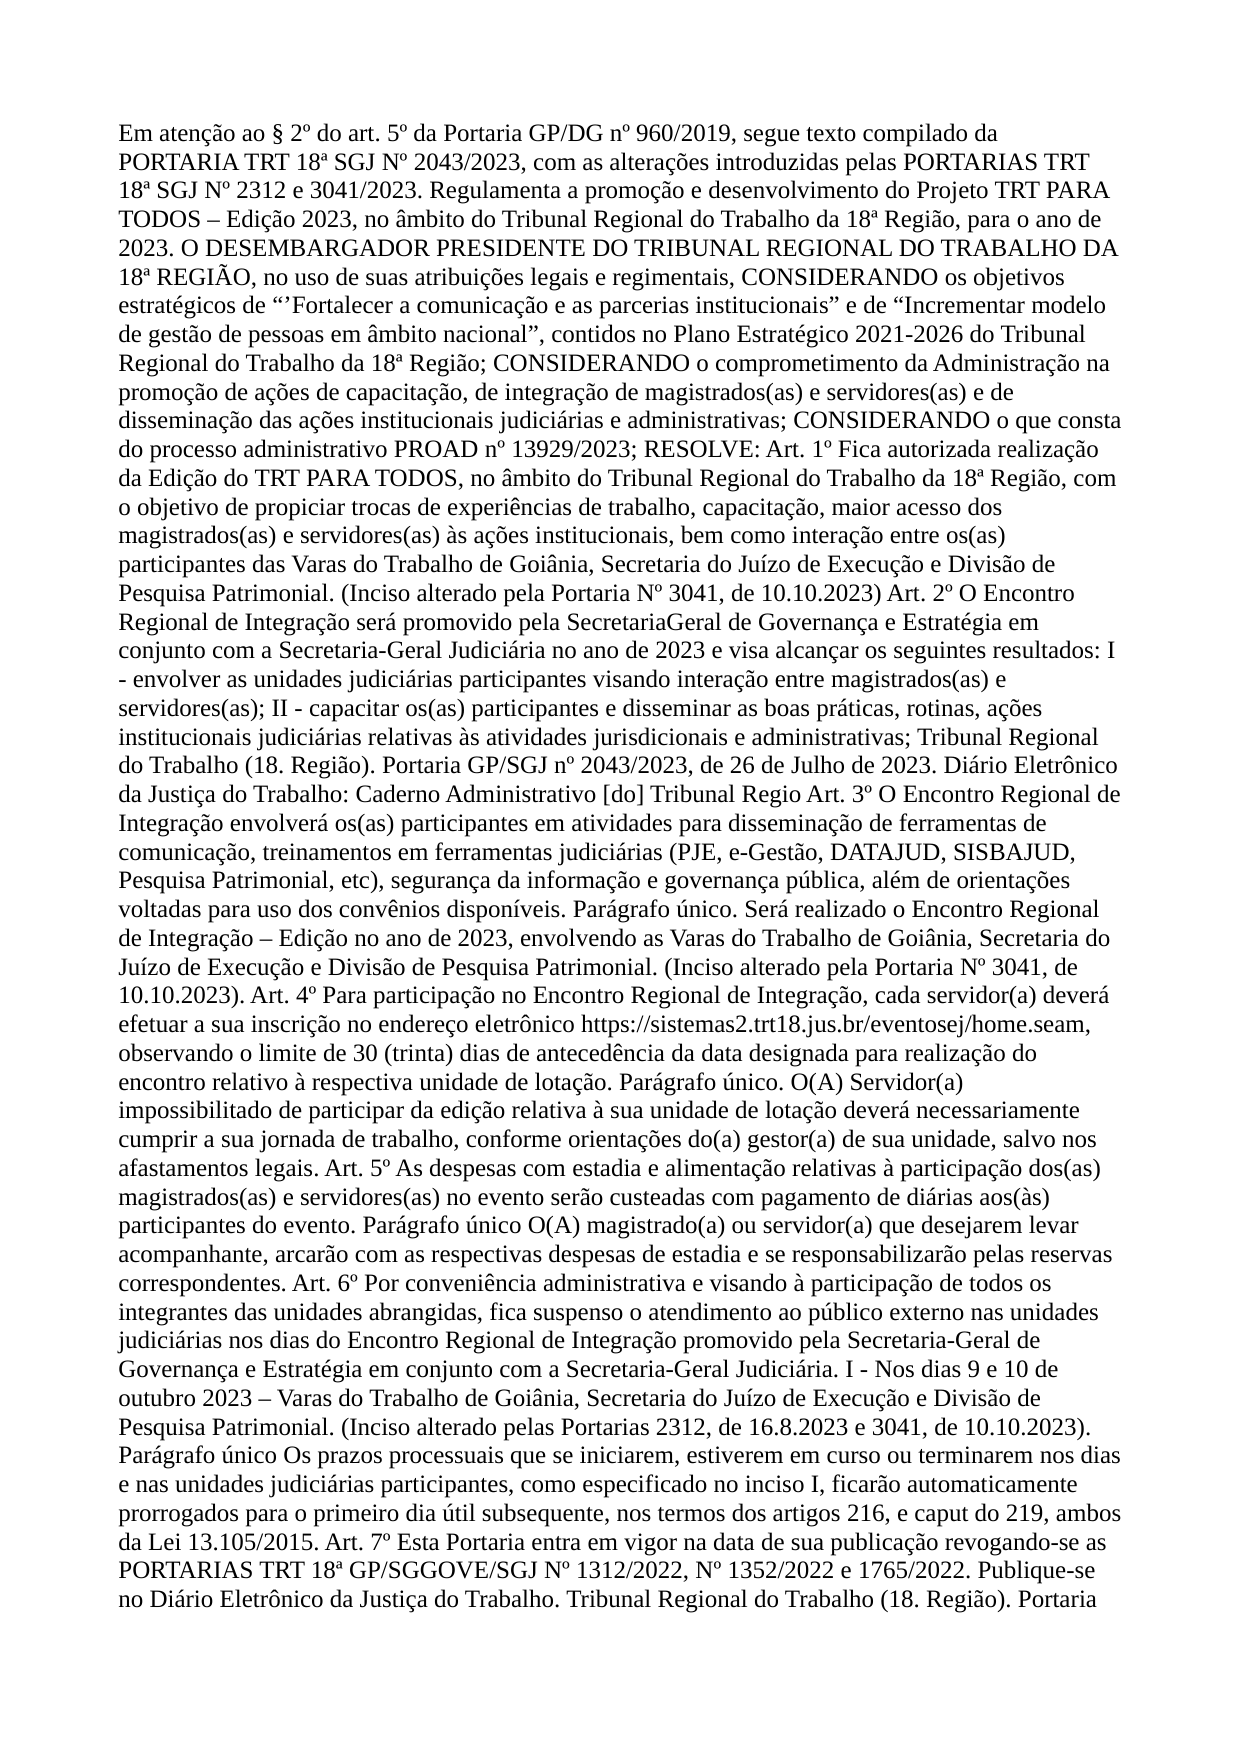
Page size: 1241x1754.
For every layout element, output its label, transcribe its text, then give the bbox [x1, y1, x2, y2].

text Em atenção ao § 2º do art. 5º da Portaria GP/DG nº 960/2019, segue texto compilado da PORTARIA TRT 18ª SGJ Nº 2043/2023, com as alterações introduzidas pelas PORTARIAS TRT 18ª SGJ Nº 2312 e 3041/2023. Regulamenta a promoção e desenvolvimento do Projeto TRT PARA TODOS – Edição 2023, no âmbito do Tribunal Regional do Trabalho da 18ª Região, para o ano de 2023. O DESEMBARGADOR PRESIDENTE DO TRIBUNAL REGIONAL DO TRABALHO DA 18ª REGIÃO, no uso de suas atribuições legais e regimentais, CONSIDERANDO os objetivos estratégicos de “’Fortalecer a comunicação e as parcerias institucionais” e de “Incrementar modelo de gestão de pessoas em âmbito nacional”, contidos no Plano Estratégico 2021-2026 do Tribunal Regional do Trabalho da 18ª Região; CONSIDERANDO o comprometimento da Administração na promoção de ações de capacitação, de integração de magistrados(as) e servidores(as) e de disseminação das ações institucionais judiciárias e administrativas; CONSIDERANDO o que consta do processo administrativo PROAD nº 13929/2023; RESOLVE: Art. 1º Fica autorizada realização da Edição do TRT PARA TODOS, no âmbito do Tribunal Regional do Trabalho da 18ª Região, com o objetivo de propiciar trocas de experiências de trabalho, capacitação, maior acesso dos magistrados(as) e servidores(as) às ações institucionais, bem como interação entre os(as) participantes das Varas do Trabalho de Goiânia, Secretaria do Juízo de Execução e Divisão de Pesquisa Patrimonial. (Inciso alterado pela Portaria Nº 3041, de 10.10.2023) Art. 2º O Encontro Regional de Integração será promovido pela SecretariaGeral de Governança e Estratégia em conjunto com a Secretaria-Geral Judiciária no ano de 2023 e visa alcançar os seguintes resultados: I - envolver as unidades judiciárias participantes visando interação entre magistrados(as) e servidores(as); II - capacitar os(as) participantes e disseminar as boas práticas, rotinas, ações institucionais judiciárias relativas às atividades jurisdicionais e administrativas; Tribunal Regional do Trabalho (18. Região). Portaria GP/SGJ nº 2043/2023, de 26 de Julho de 2023. Diário Eletrônico da Justiça do Trabalho: Caderno Administrativo [do] Tribunal Regio Art. 3º O Encontro Regional de Integração envolverá os(as) participantes em atividades para disseminação de ferramentas de comunicação, treinamentos em ferramentas judiciárias (PJE, e-Gestão, DATAJUD, SISBAJUD, Pesquisa Patrimonial, etc), segurança da informação e governança pública, além de orientações voltadas para uso dos convênios disponíveis. Parágrafo único. Será realizado o Encontro Regional de Integração – Edição no ano de 2023, envolvendo as Varas do Trabalho de Goiânia, Secretaria do Juízo de Execução e Divisão de Pesquisa Patrimonial. (Inciso alterado pela Portaria Nº 3041, de 10.10.2023). Art. 4º Para participação no Encontro Regional de Integração, cada servidor(a) deverá efetuar a sua inscrição no endereço eletrônico https://sistemas2.trt18.jus.br/eventosej/home.seam, observando o limite de 30 (trinta) dias de antecedência da data designada para realização do encontro relativo à respectiva unidade de lotação. Parágrafo único. O(A) Servidor(a) impossibilitado de participar da edição relativa à sua unidade de lotação deverá necessariamente cumprir a sua jornada de trabalho, conforme orientações do(a) gestor(a) de sua unidade, salvo nos afastamentos legais. Art. 5º As despesas com estadia e alimentação relativas à participação dos(as) magistrados(as) e servidores(as) no evento serão custeadas com pagamento de diárias aos(às) participantes do evento. Parágrafo único O(A) magistrado(a) ou servidor(a) que desejarem levar acompanhante, arcarão com as respectivas despesas de estadia e se responsabilizarão pelas reservas correspondentes. Art. 6º Por conveniência administrativa e visando à participação de todos os integrantes das unidades abrangidas, fica suspenso o atendimento ao público externo nas unidades judiciárias nos dias do Encontro Regional de Integração promovido pela Secretaria-Geral de Governança e Estratégia em conjunto com a Secretaria-Geral Judiciária. I - Nos dias 9 e 10 de outubro 2023 – Varas do Trabalho de Goiânia, Secretaria do Juízo de Execução e Divisão de Pesquisa Patrimonial. (Inciso alterado pelas Portarias 2312, de 16.8.2023 e 3041, de 10.10.2023). Parágrafo único Os prazos processuais que se iniciarem, estiverem em curso ou terminarem nos dias e nas unidades judiciárias participantes, como especificado no inciso I, ficarão automaticamente prorrogados para o primeiro dia útil subsequente, nos termos dos artigos 216, e caput do 219, ambos da Lei 13.105/2015. Art. 7º Esta Portaria entra em vigor na data de sua publicação revogando-se as PORTARIAS TRT 18ª GP/SGGOVE/SGJ Nº 1312/2022, Nº 1352/2022 e 1765/2022. Publique-se no Diário Eletrônico da Justiça do Trabalho. Tribunal Regional do Trabalho (18. Região). Portaria [118, 118, 1122, 1613]
